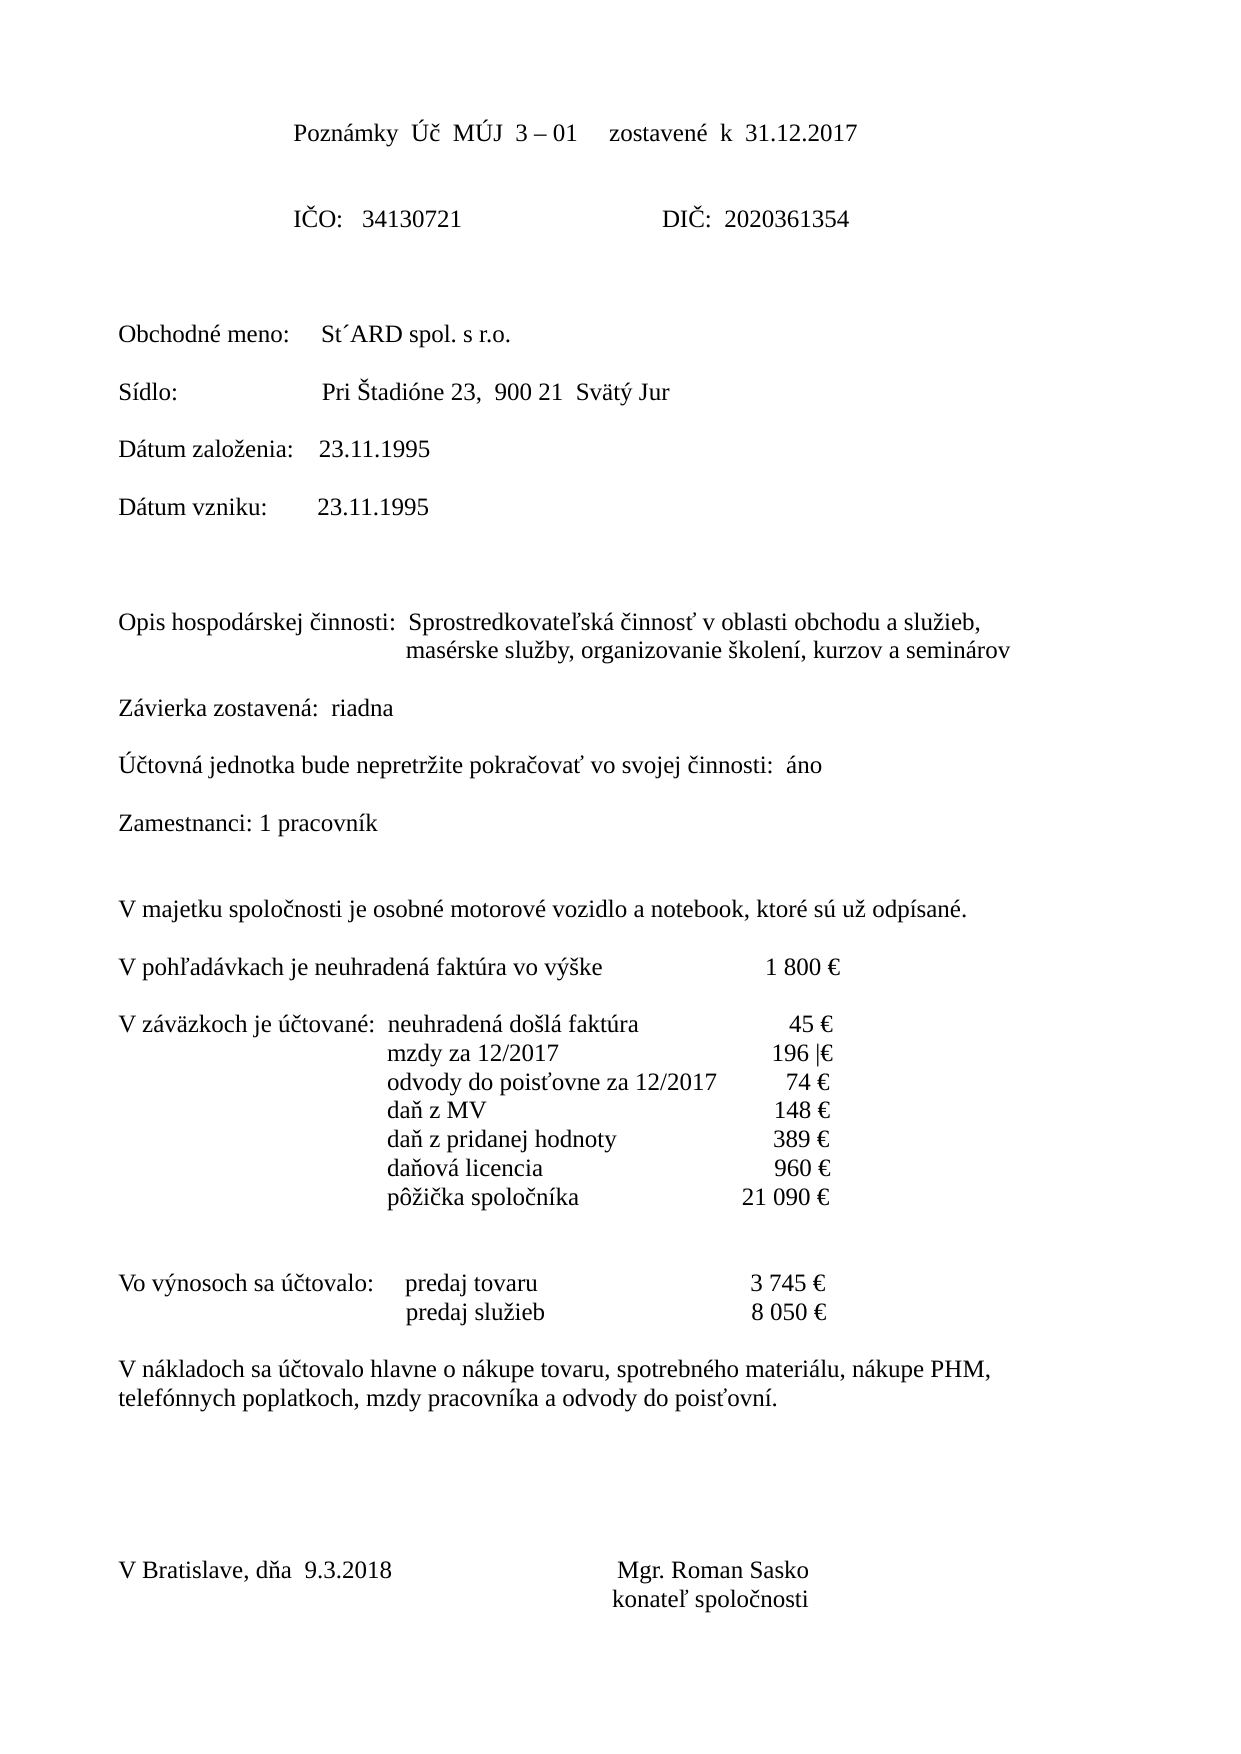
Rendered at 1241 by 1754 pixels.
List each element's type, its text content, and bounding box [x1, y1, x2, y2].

text V nákladoch sa účtovalo hlavne o nákupe tovaru, spotrebného materiálu, nákupe PHM, [118, 1354, 1122, 1383]
text odvody do poisťovne za 12/2017 74 € [118, 1067, 1122, 1096]
text masérske služby, organizovanie školení, kurzov a seminárov [118, 636, 1122, 664]
text IČO: 34130721 DIČ: 2020361354 [118, 204, 1122, 233]
text predaj služieb 8 050 € [118, 1297, 1122, 1326]
text Vo výnosoch sa účtovalo: predaj tovaru 3 745 € [118, 1268, 1122, 1297]
text Opis hospodárskej činnosti: Sprostredkovateľská činnosť v oblasti obchodu a služieb, [118, 607, 1122, 636]
text V majetku spoločnosti je osobné motorové vozidlo a notebook, ktoré sú už odpísané. [118, 894, 1122, 923]
text Poznámky Úč MÚJ 3 – 01 zostavené k 31.12.2017 [118, 118, 1122, 147]
text konateľ spoločnosti [118, 1584, 1122, 1613]
text pôžička spoločníka 21 090 € [118, 1182, 1122, 1211]
text Dátum založenia: 23.11.1995 [118, 434, 1122, 463]
text Závierka zostavená: riadna [118, 693, 1122, 722]
text telefónnych poplatkoch, mzdy pracovníka a odvody do poisťovní. [118, 1383, 1122, 1412]
text Dátum vzniku: 23.11.1995 [118, 492, 1122, 521]
text V pohľadávkach je neuhradená faktúra vo výške 1 800 € [118, 952, 1122, 981]
text Obchodné meno: St´ARD spol. s r.o. [118, 319, 1122, 348]
text Zamestnanci: 1 pracovník [118, 808, 1122, 837]
text daň z pridanej hodnoty 389 € [118, 1124, 1122, 1153]
text mzdy za 12/2017 196 |€ [118, 1038, 1122, 1067]
text Účtovná jednotka bude nepretržite pokračovať vo svojej činnosti: áno [118, 751, 1122, 779]
text V Bratislave, dňa 9.3.2018 Mgr. Roman Sasko [118, 1556, 1122, 1584]
text daňová licencia 960 € [118, 1153, 1122, 1182]
text daň z MV 148 € [118, 1096, 1122, 1124]
text Sídlo: Pri Štadióne 23, 900 21 Svätý Jur [118, 377, 1122, 406]
text V záväzkoch je účtované: neuhradená došlá faktúra 45 € [118, 1009, 1122, 1038]
